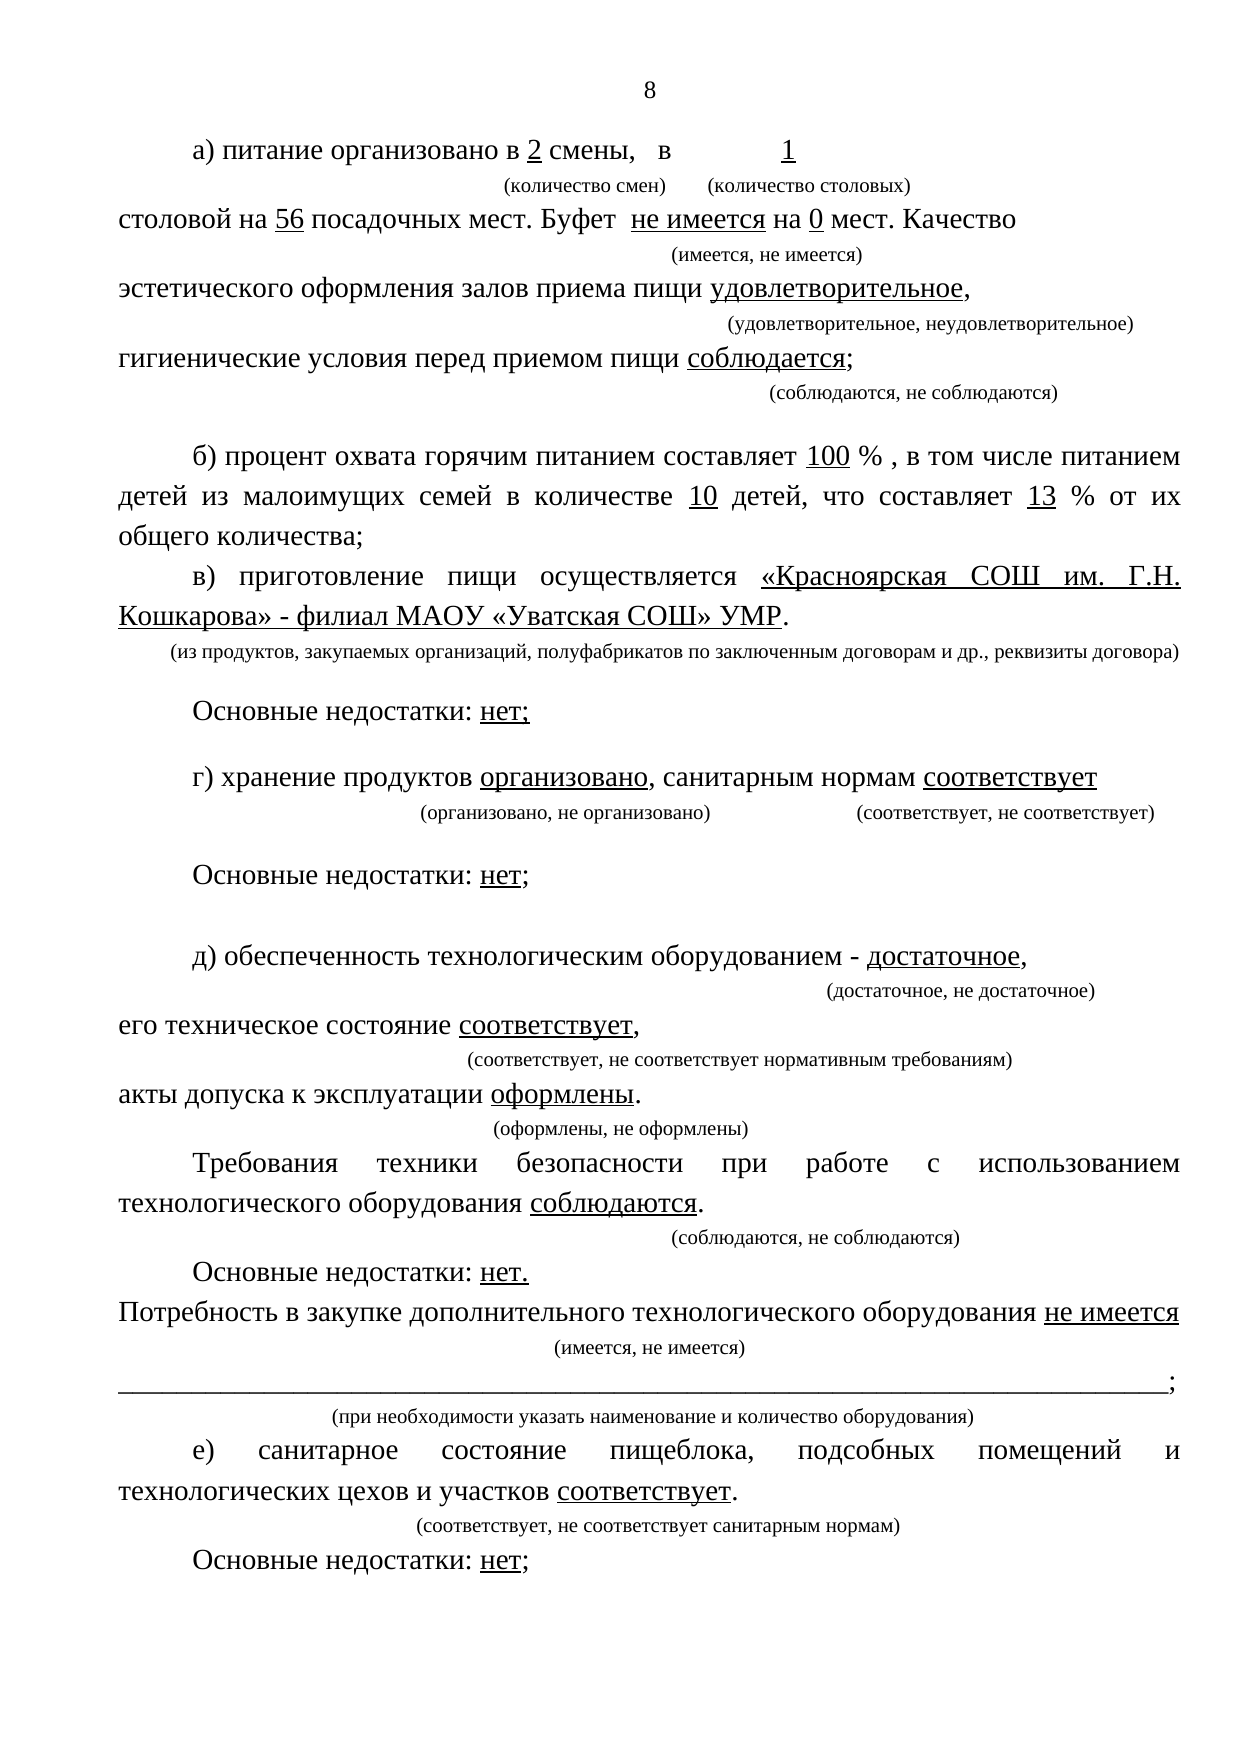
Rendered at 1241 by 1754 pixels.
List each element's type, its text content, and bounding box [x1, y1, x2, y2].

text Основные недостатки: нет; [118, 693, 1181, 727]
text Основные недостатки: нет; [118, 1542, 1181, 1575]
text (имеется, не имеется) [118, 1334, 1181, 1359]
text (оформлены, не оформлены) [118, 1116, 1181, 1140]
text Основные недостатки: нет; [118, 857, 1181, 891]
text Потребность в закупке дополнительного технологического оборудования не имеется [118, 1294, 1181, 1328]
text акты допуска к эксплуатации оформлены. [118, 1076, 1181, 1109]
text (соответствует, не соответствует нормативным требованиям) [118, 1047, 1181, 1071]
text (организовано, не организовано) (соответствует, не соответствует) [118, 799, 1181, 824]
text эстетического оформления залов приема пищи удовлетворительное, [118, 271, 1181, 304]
text ________________________________________________________________________; [118, 1363, 1181, 1397]
text е) санитарное состояние пищеблока, подсобных помещений и технологических цехов и участков соответствует. [118, 1432, 1181, 1506]
text Требования техники безопасности при работе с использованием технологического оборудования соблюдаются. [118, 1145, 1181, 1219]
text его техническое состояние соответствует, [118, 1007, 1181, 1040]
text (при необходимости указать наименование и количество оборудования) [118, 1404, 1181, 1428]
text в) приготовление пищи осуществляется «Красноярская СОШ им. Г.Н. Кошкарова» - филиал МАОУ «Уватская СОШ» УМР. [118, 558, 1181, 632]
text столовой на 56 посадочных мест. Буфет не имеется на 0 мест. Качество [118, 202, 1181, 235]
text (достаточное, не достаточное) [118, 978, 1181, 1002]
text гигиенические условия перед приемом пищи соблюдается; [118, 340, 1181, 373]
text (удовлетворительное, неудовлетворительное) [118, 311, 1181, 335]
text д) обеспеченность технологическим оборудованием - достаточное, [118, 938, 1181, 971]
text (количество смен) (количество столовых) [118, 173, 1181, 197]
text г) хранение продуктов организовано, санитарным нормам соответствует [118, 759, 1181, 793]
text а) питание организовано в 2 смены, в 1 [118, 132, 1181, 166]
text б) процент охвата горячим питанием составляет 100 % , в том числе питанием детей из малоимущих семей в количестве 10 детей, что составляет 13 % от их общего количества; [118, 438, 1181, 552]
text (из продуктов, закупаемых организаций, полуфабрикатов по заключенным договорам и др., реквизиты договора) [118, 639, 1181, 663]
text (соблюдаются, не соблюдаются) [118, 1225, 1181, 1249]
text (соответствует, не соответствует санитарным нормам) [118, 1513, 1181, 1537]
text (соблюдаются, не соблюдаются) [118, 380, 1181, 404]
text Основные недостатки: нет. [118, 1254, 1181, 1288]
text (имеется, не имеется) [118, 242, 1181, 266]
